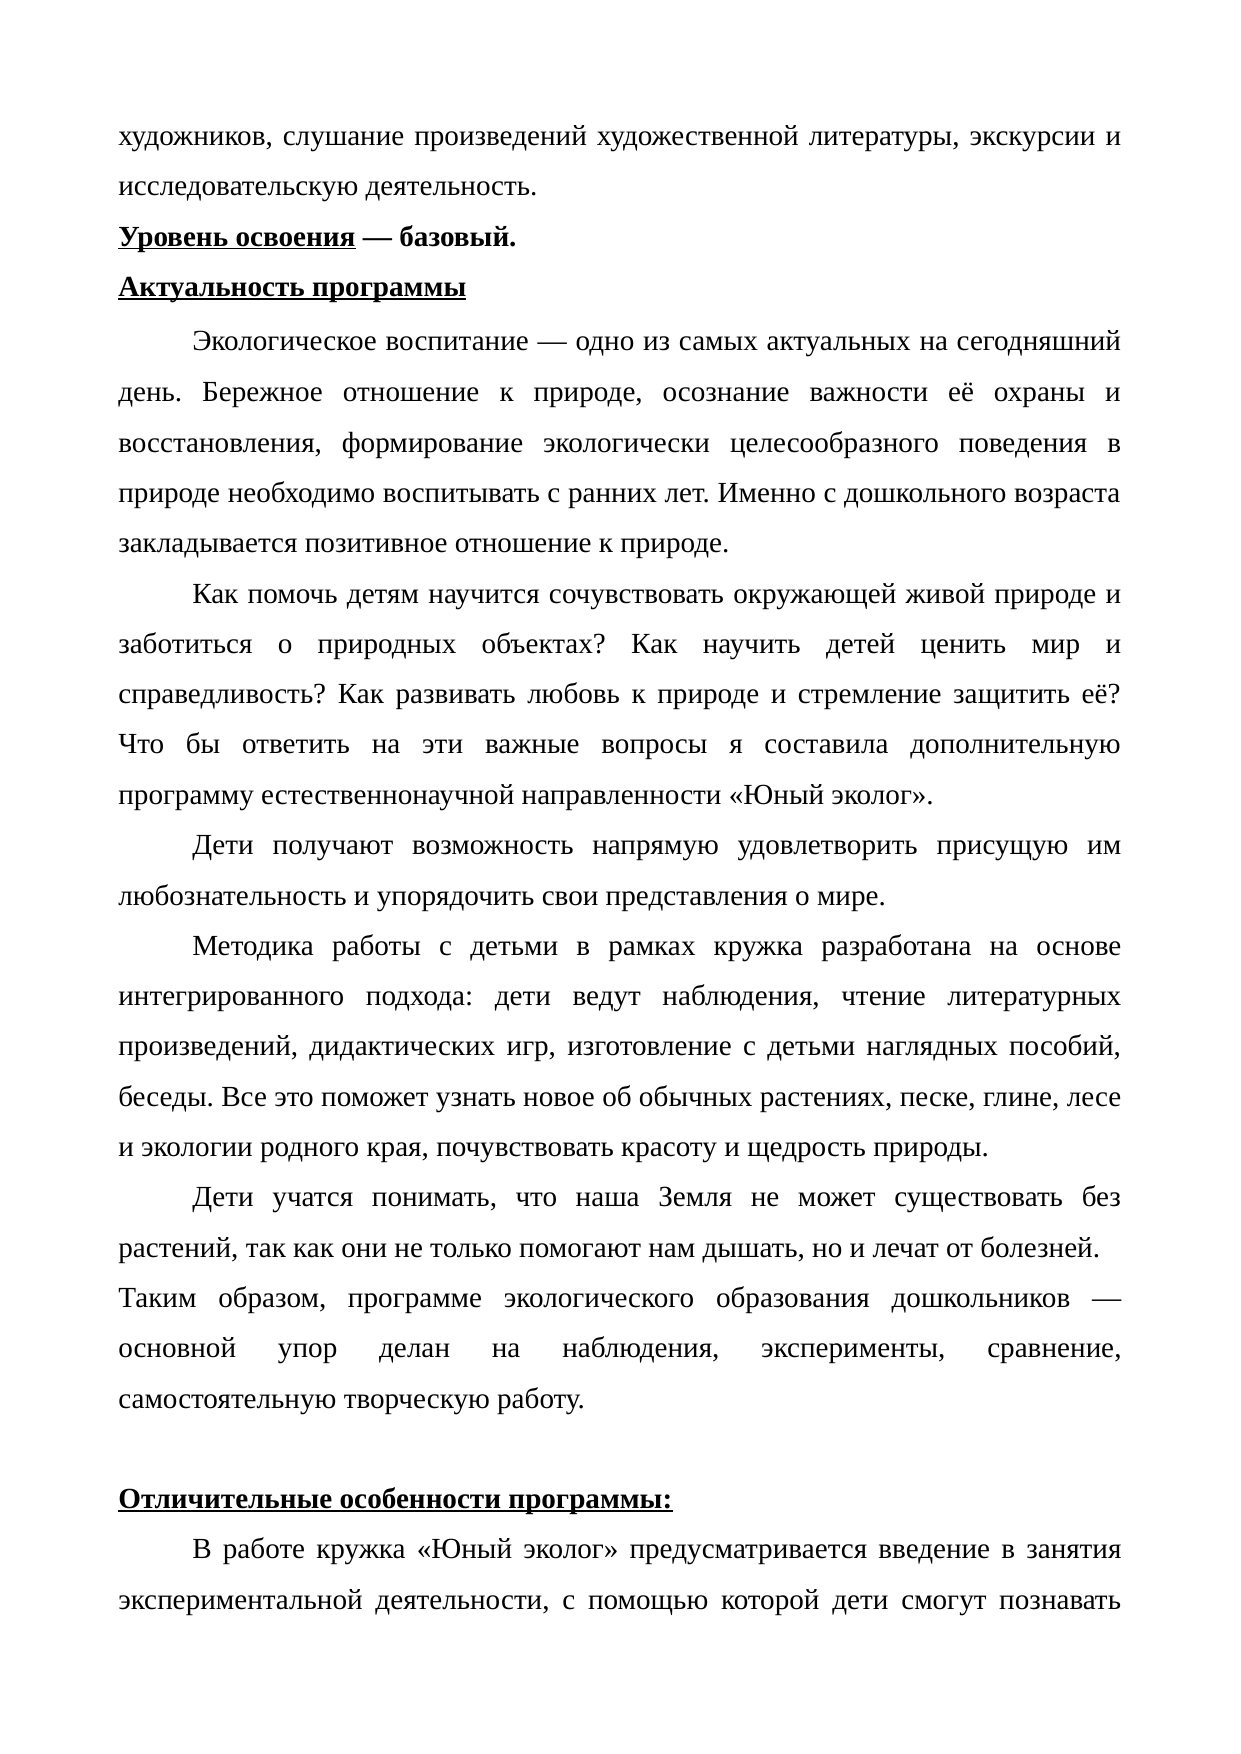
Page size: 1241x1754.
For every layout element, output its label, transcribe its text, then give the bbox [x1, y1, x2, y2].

text художников, слушание произведений художественной литературы, экскурсии и исследовательскую деятельность. [118, 118, 1122, 202]
text Уровень освоения — базовый. [118, 219, 1122, 252]
text Как помочь детям научится сочувствовать окружающей живой природе и заботиться о природных объектах? Как научить детей ценить мир и справедливость? Как развивать любовь к природе и стремление защитить её? Что бы ответить на эти важные вопросы я составила дополнительную программу естественнонаучной направленности «Юный эколог». [118, 576, 1122, 811]
text В работе кружка «Юный эколог» предусматривается введение в занятия экспериментальной деятельности, с помощью которой дети смогут познавать [118, 1532, 1122, 1616]
text Актуальность программы [118, 269, 1122, 303]
text Отличительные особенности программы: [118, 1481, 1122, 1515]
text Таким образом, программе экологического образования дошкольников — основной упор делан на наблюдения, эксперименты, сравнение, самостоятельную творческую работу. [118, 1280, 1122, 1414]
text Экологическое воспитание — одно из самых актуальных на сегодняшний день. Бережное отношение к природе, осознание важности её охраны и восстановления, формирование экологически целесообразного поведения в природе необходимо воспитывать с ранних лет. Именно с дошкольного возраста закладывается позитивное отношение к природе. [118, 319, 1122, 559]
text Методика работы с детьми в рамках кружка разработана на основе интегрированного подхода: дети ведут наблюдения, чтение литературных произведений, дидактических игр, изготовление с детьми наглядных пособий, беседы. Все это поможет узнать новое об обычных растениях, песке, глине, лесе и экологии родного края, почувствовать красоту и щедрость природы. [118, 928, 1122, 1163]
text Дети учатся понимать, что наша Земля не может существовать без растений, так как они не только помогают нам дышать, но и лечат от болезней. [118, 1179, 1122, 1263]
text Дети получают возможность напрямую удовлетворить присущую им любознательность и упорядочить свои представления о мире. [118, 827, 1122, 911]
